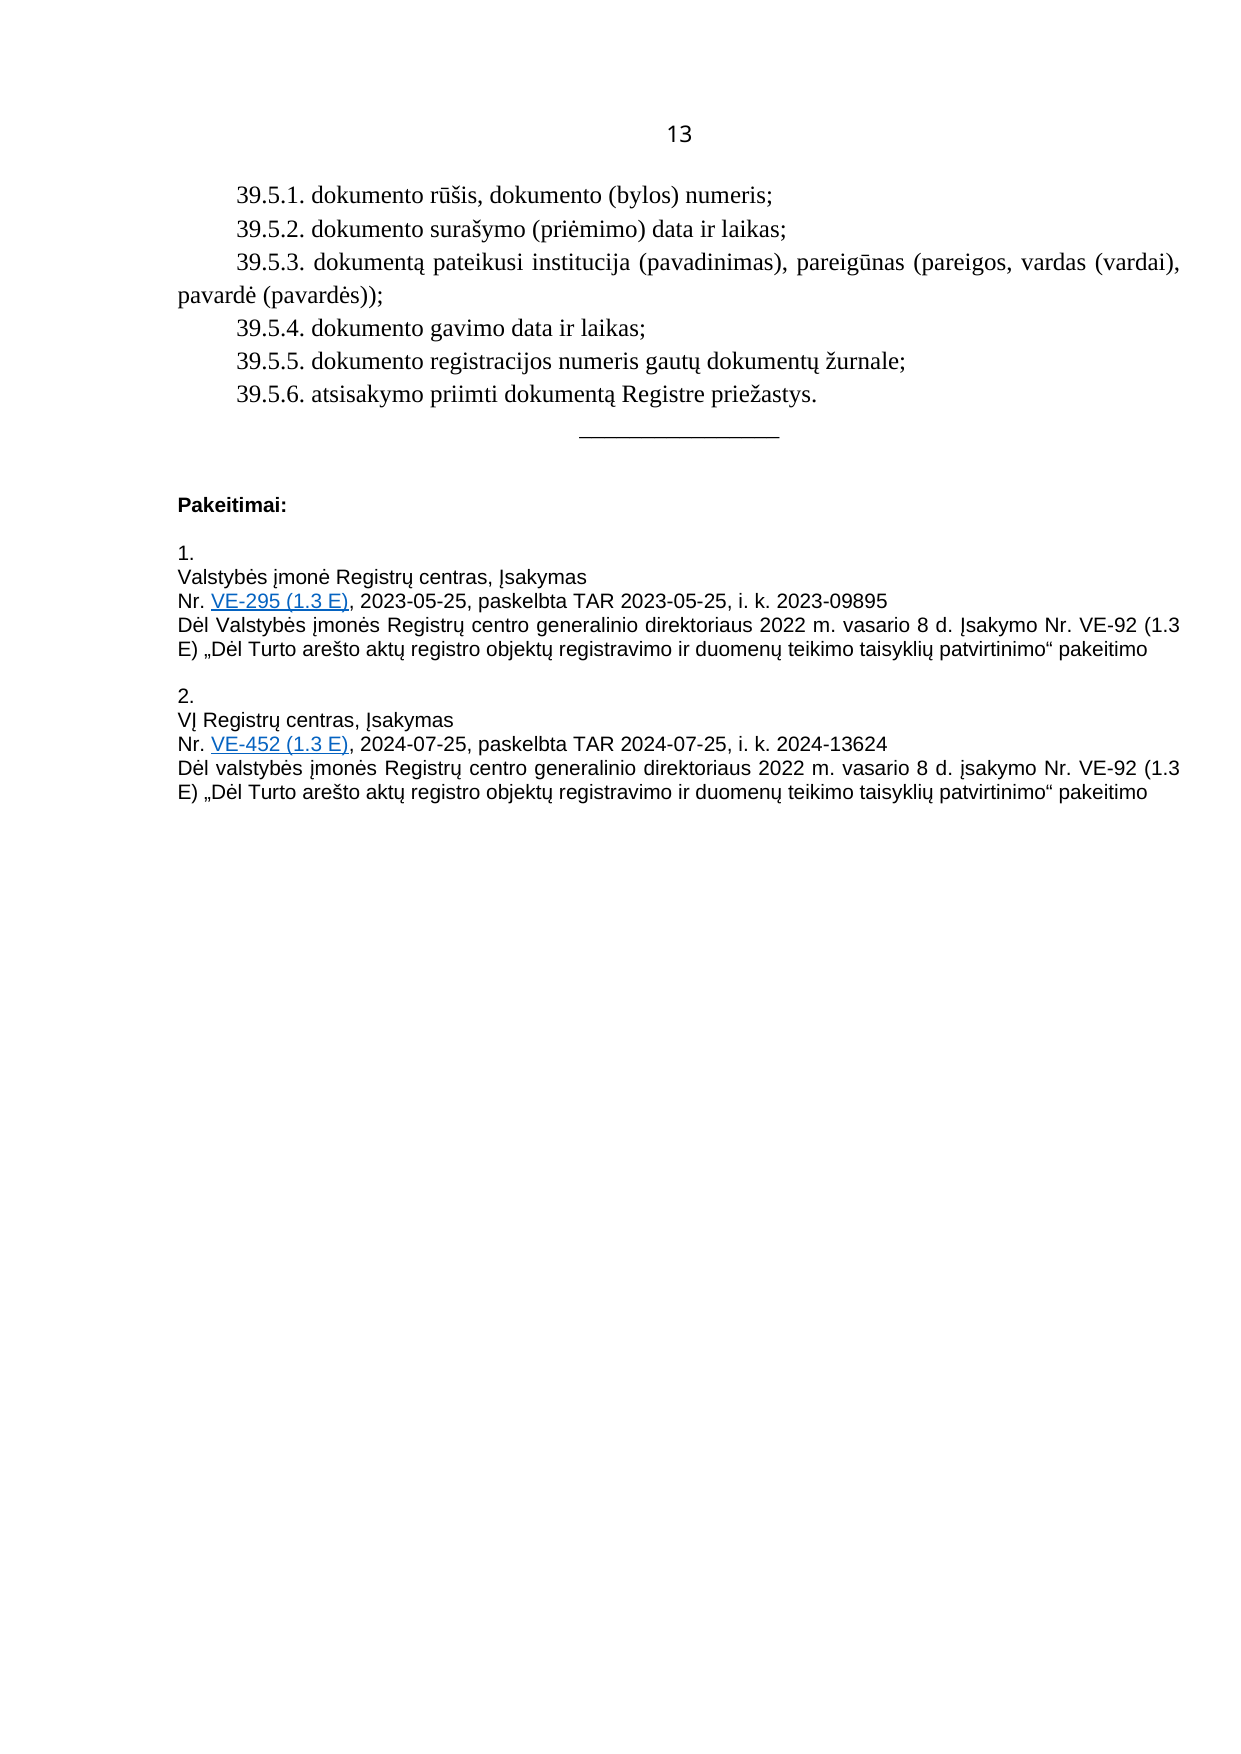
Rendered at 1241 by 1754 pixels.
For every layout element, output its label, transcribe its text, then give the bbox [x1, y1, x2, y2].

text 39.5.2. dokumento surašymo (priėmimo) data ir laikas; [177, 214, 1181, 242]
text 39.5.1. dokumento rūšis, dokumento (bylos) numeris; [177, 181, 1181, 209]
text 2. [177, 684, 1181, 708]
text Nr. VE-452 (1.3 E), 2024-07-25, paskelbta TAR 2024-07-25, i. k. 2024-13624 [177, 732, 1181, 756]
text Pakeitimai: [177, 493, 1181, 517]
text 1. [177, 541, 1181, 564]
text Valstybės įmonė Registrų centras, Įsakymas [177, 564, 1181, 588]
text Nr. VE-295 (1.3 E), 2023-05-25, paskelbta TAR 2023-05-25, i. k. 2023-09895 [177, 588, 1181, 612]
text ________________ [177, 412, 1181, 441]
text 39.5.6. atsisakymo priimti dokumentą Registre priežastys. [177, 379, 1181, 407]
text 39.5.3. dokumentą pateikusi institucija (pavadinimas), pareigūnas (pareigos, vardas (vardai), pavardė (pavardės)); [177, 247, 1181, 308]
text 39.5.4. dokumento gavimo data ir laikas; [177, 313, 1181, 341]
text Dėl Valstybės įmonės Registrų centro generalinio direktoriaus 2022 m. vasario 8 d. Įsakymo Nr. VE-92 (1.3 E) „Dėl Turto arešto aktų registro objektų registravimo ir duomenų teikimo taisyklių patvirtinimo“ pakeitimo [177, 612, 1181, 660]
text 39.5.5. dokumento registracijos numeris gautų dokumentų žurnale; [177, 346, 1181, 374]
text Dėl valstybės įmonės Registrų centro generalinio direktoriaus 2022 m. vasario 8 d. įsakymo Nr. VE-92 (1.3 E) „Dėl Turto arešto aktų registro objektų registravimo ir duomenų teikimo taisyklių patvirtinimo“ pakeitimo [177, 756, 1181, 804]
text VĮ Registrų centras, Įsakymas [177, 708, 1181, 732]
